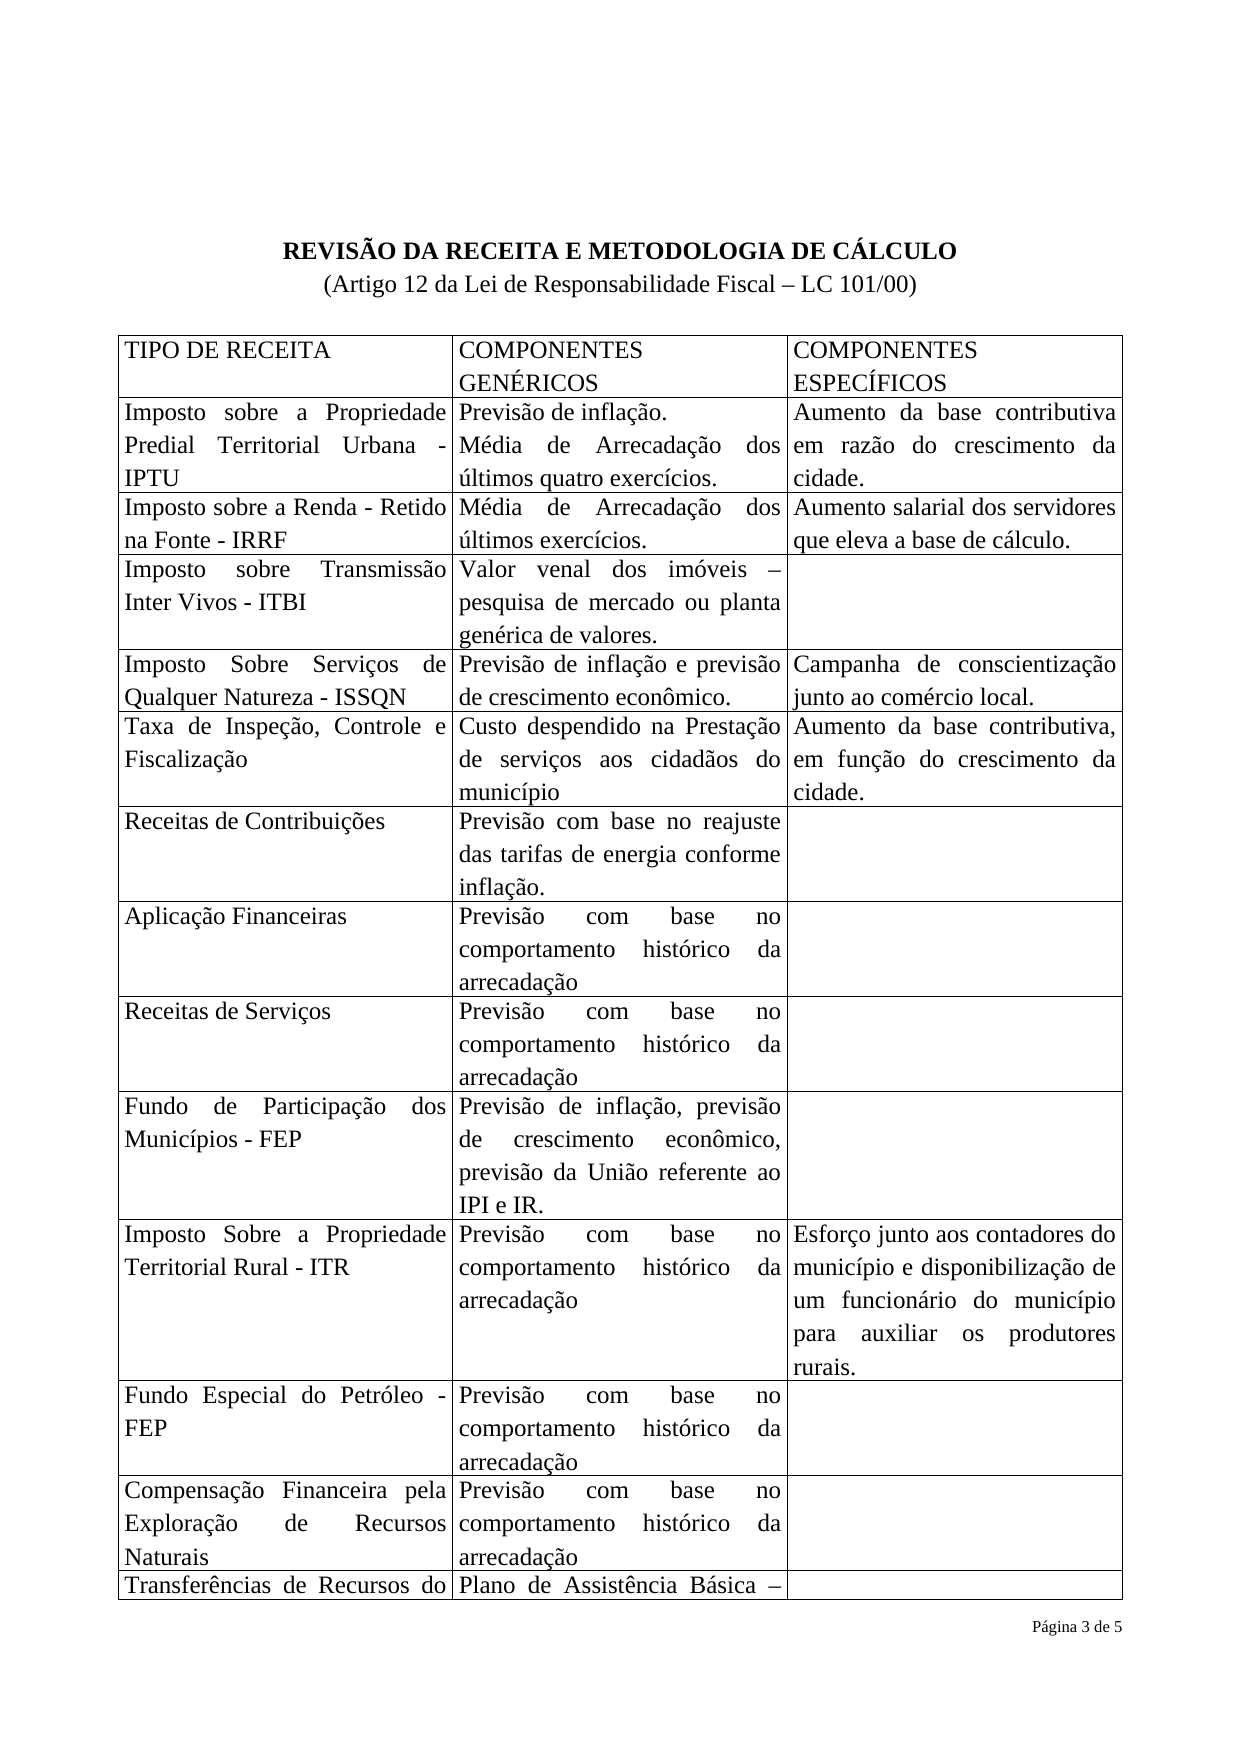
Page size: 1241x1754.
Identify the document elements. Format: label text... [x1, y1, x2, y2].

table_cell Imposto sobre a Renda - Retido na Fonte - IRRF [119, 493, 452, 554]
table_cell Transferências de Recursos do [119, 1571, 452, 1599]
table_cell Previsão de inflação. Média de Arrecadação dos últimos quatro exercícios. [453, 398, 787, 492]
table_cell Imposto Sobre a Propriedade Territorial Rural - ITR [119, 1220, 452, 1380]
table_cell Esforço junto aos contadores do município e disponibilização de um funcionário do município para auxiliar os produtores rurais. [788, 1220, 1122, 1380]
table_cell [788, 1381, 1122, 1475]
table_header COMPONENTES ESPECÍFICOS [788, 336, 1122, 397]
table_header COMPONENTES GENÉRICOS [453, 336, 787, 397]
table_cell Previsão com base no comportamento histórico da arrecadação [453, 1381, 787, 1475]
table_cell [788, 1476, 1122, 1570]
table_cell Compensação Financeira pela Exploração de Recursos Naturais [119, 1476, 452, 1570]
table_cell Previsão com base no comportamento histórico da arrecadação [453, 1476, 787, 1570]
table_cell Previsão de inflação, previsão de crescimento econômico, previsão da União referente ao IPI e IR. [453, 1092, 787, 1219]
table_cell [788, 807, 1122, 901]
table_cell Aumento da base contributiva, em função do crescimento da cidade. [788, 712, 1122, 806]
table_cell Previsão com base no comportamento histórico da arrecadação [453, 902, 787, 996]
table_cell Aplicação Financeiras [119, 902, 452, 996]
table_header TIPO DE RECEITA [119, 336, 452, 397]
table_cell [788, 1092, 1122, 1219]
table_cell Taxa de Inspeção, Controle e Fiscalização [119, 712, 452, 806]
table_cell Fundo de Participação dos Municípios - FEP [119, 1092, 452, 1219]
table_cell Previsão de inflação e previsão de crescimento econômico. [453, 650, 787, 711]
table_cell Custo despendido na Prestação de serviços aos cidadãos do município [453, 712, 787, 806]
table_cell Imposto Sobre Serviços de Qualquer Natureza - ISSQN [119, 650, 452, 711]
table_cell Receitas de Serviços [119, 997, 452, 1091]
table_cell Fundo Especial do Petróleo - FEP [119, 1381, 452, 1475]
table_cell Aumento da base contributiva em razão do crescimento da cidade. [788, 398, 1122, 492]
table_cell [788, 997, 1122, 1091]
table_cell Imposto sobre Transmissão Inter Vivos - ITBI [119, 555, 452, 649]
table_cell Previsão com base no comportamento histórico da arrecadação [453, 997, 787, 1091]
table_cell [788, 1571, 1122, 1599]
table_cell Valor venal dos imóveis – pesquisa de mercado ou planta genérica de valores. [453, 555, 787, 649]
table_cell Imposto sobre a Propriedade Predial Territorial Urbana - IPTU [119, 398, 452, 492]
table_cell Campanha de conscientização junto ao comércio local. [788, 650, 1122, 711]
table_cell [788, 902, 1122, 996]
table_cell Previsão com base no reajuste das tarifas de energia conforme inflação. [453, 807, 787, 901]
table_cell [788, 555, 1122, 649]
table_cell Previsão com base no comportamento histórico da arrecadação [453, 1220, 787, 1380]
text (Artigo 12 da Lei de Responsabilidade Fiscal – LC 101/00) [118, 269, 1122, 298]
table_cell Média de Arrecadação dos últimos exercícios. [453, 493, 787, 554]
subtitle REVISÃO DA RECEITA E METODOLOGIA DE CÁLCULO [118, 236, 1122, 265]
table_cell Aumento salarial dos servidores que eleva a base de cálculo. [788, 493, 1122, 554]
table_cell Plano de Assistência Básica – [453, 1571, 787, 1599]
table_cell Receitas de Contribuições [119, 807, 452, 901]
